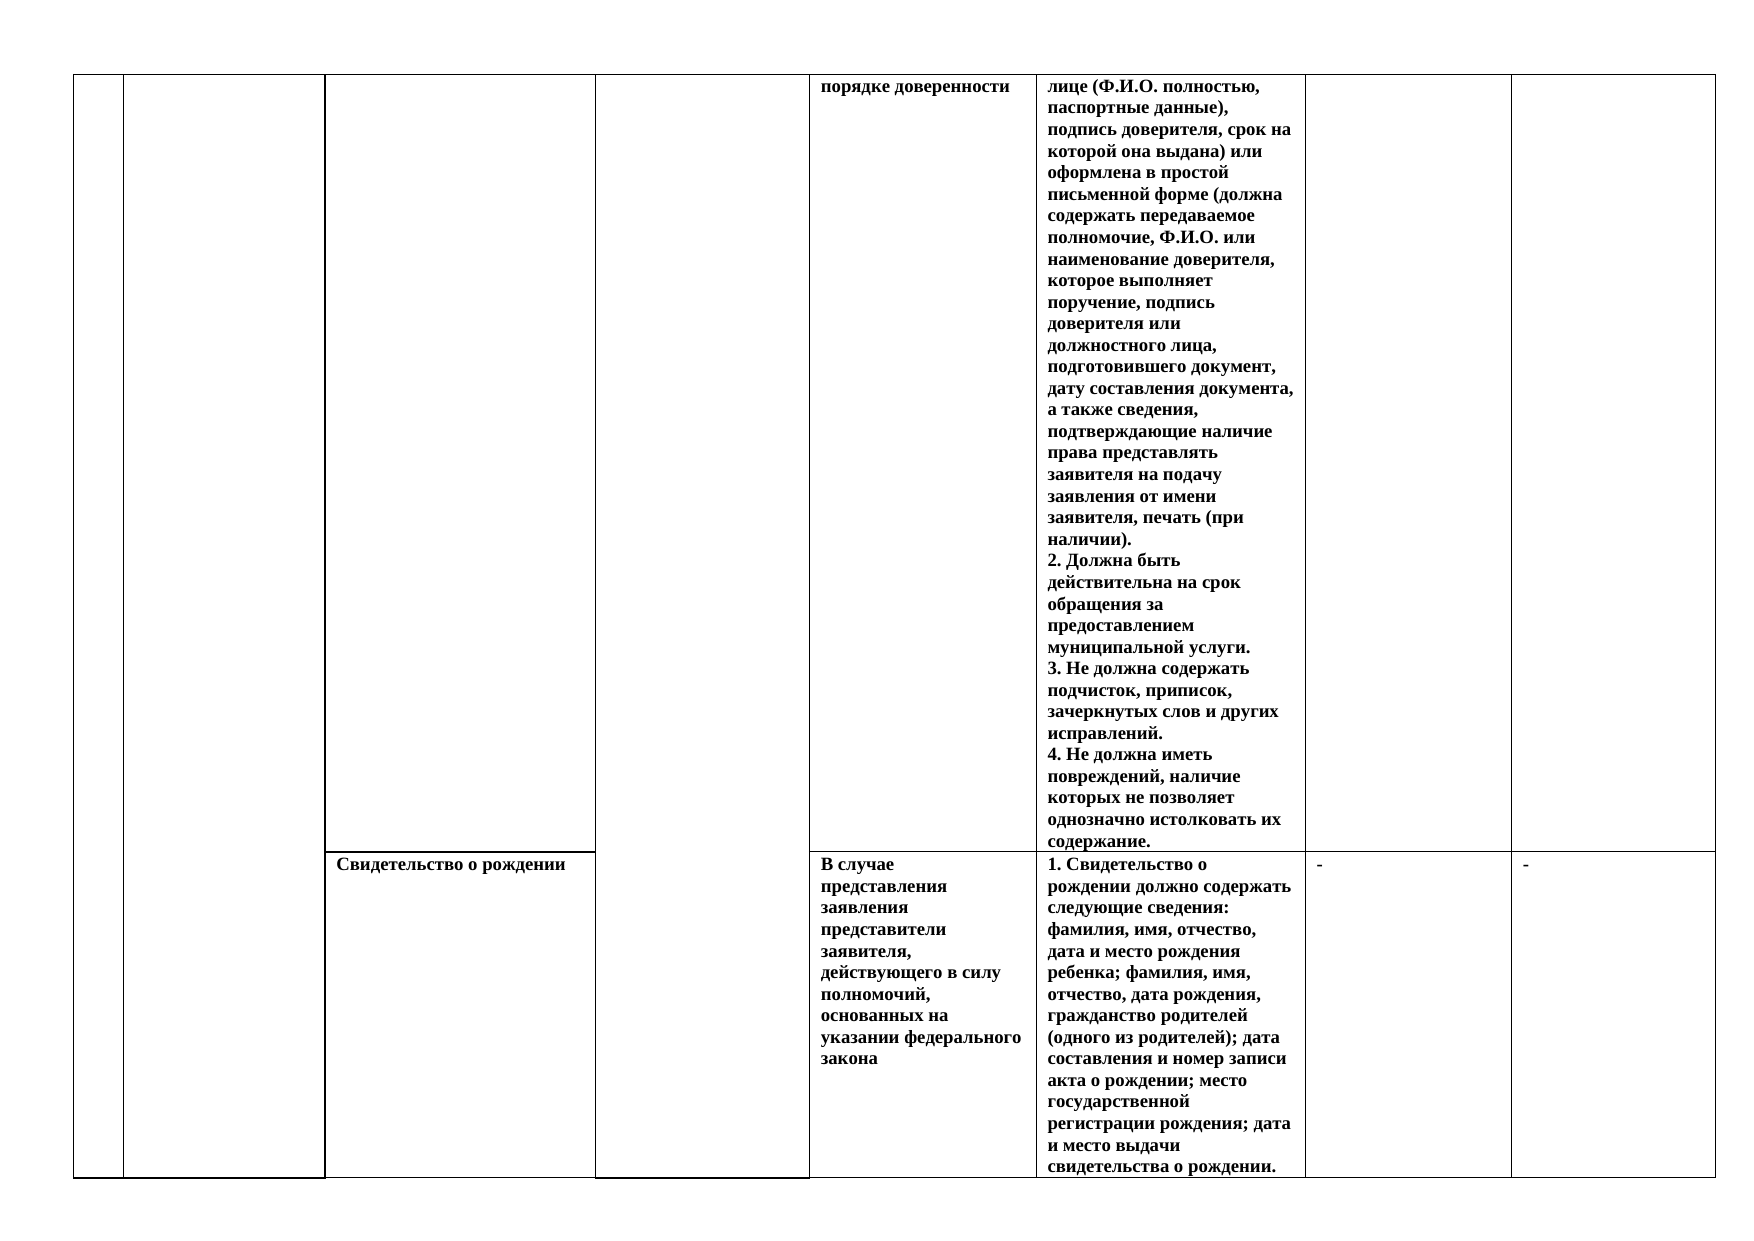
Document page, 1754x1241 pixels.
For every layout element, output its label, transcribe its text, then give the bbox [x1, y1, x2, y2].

table_cell В случае представления заявления представители заявителя, действующего в силу полномочий, основанных на указании федерального закона [810, 852, 1036, 1177]
table_cell 1. Свидетельство о рождении должно содержать следующие сведения: фамилия, имя, отчество, дата и место рождения ребенка; фамилия, имя, отчество, дата рождения, гражданство родителей (одного из родителей); дата составления и номер записи акта о рождении; место государственной регистрации рождения; дата и место выдачи свидетельства о рождении. [1037, 852, 1305, 1177]
table_cell [124, 75, 324, 1177]
table_cell - [1512, 852, 1715, 1177]
table_cell [596, 75, 809, 1177]
table_cell [326, 75, 595, 851]
table_cell [74, 75, 123, 1177]
table_cell - [1512, 75, 1715, 851]
table_cell лице (Ф.И.О. полностью, паспортные данные), подпись доверителя, срок на которой она выдана) или оформлена в простой письменной форме (должна содержать передаваемое полномочие, Ф.И.О. или наименование доверителя, которое выполняет поручение, подпись доверителя или должностного лица, подготовившего документ, дату составления документа, а также сведения, подтверждающие наличие права представлять заявителя на подачу заявления от имени заявителя, печать (при наличии). 2. Должна быть действительна на срок обращения за предоставлением муниципальной услуги. 3. Не должна содержать подчисток, приписок, зачеркнутых слов и других исправлений. 4. Не должна иметь повреждений, наличие которых не позволяет однозначно истолковать их содержание. [1037, 75, 1305, 851]
table_cell - [1306, 852, 1511, 1177]
table_cell - [1306, 75, 1511, 851]
table_cell Свидетельство о рождении [326, 853, 595, 1177]
table_cell порядке доверенности [810, 75, 1036, 851]
